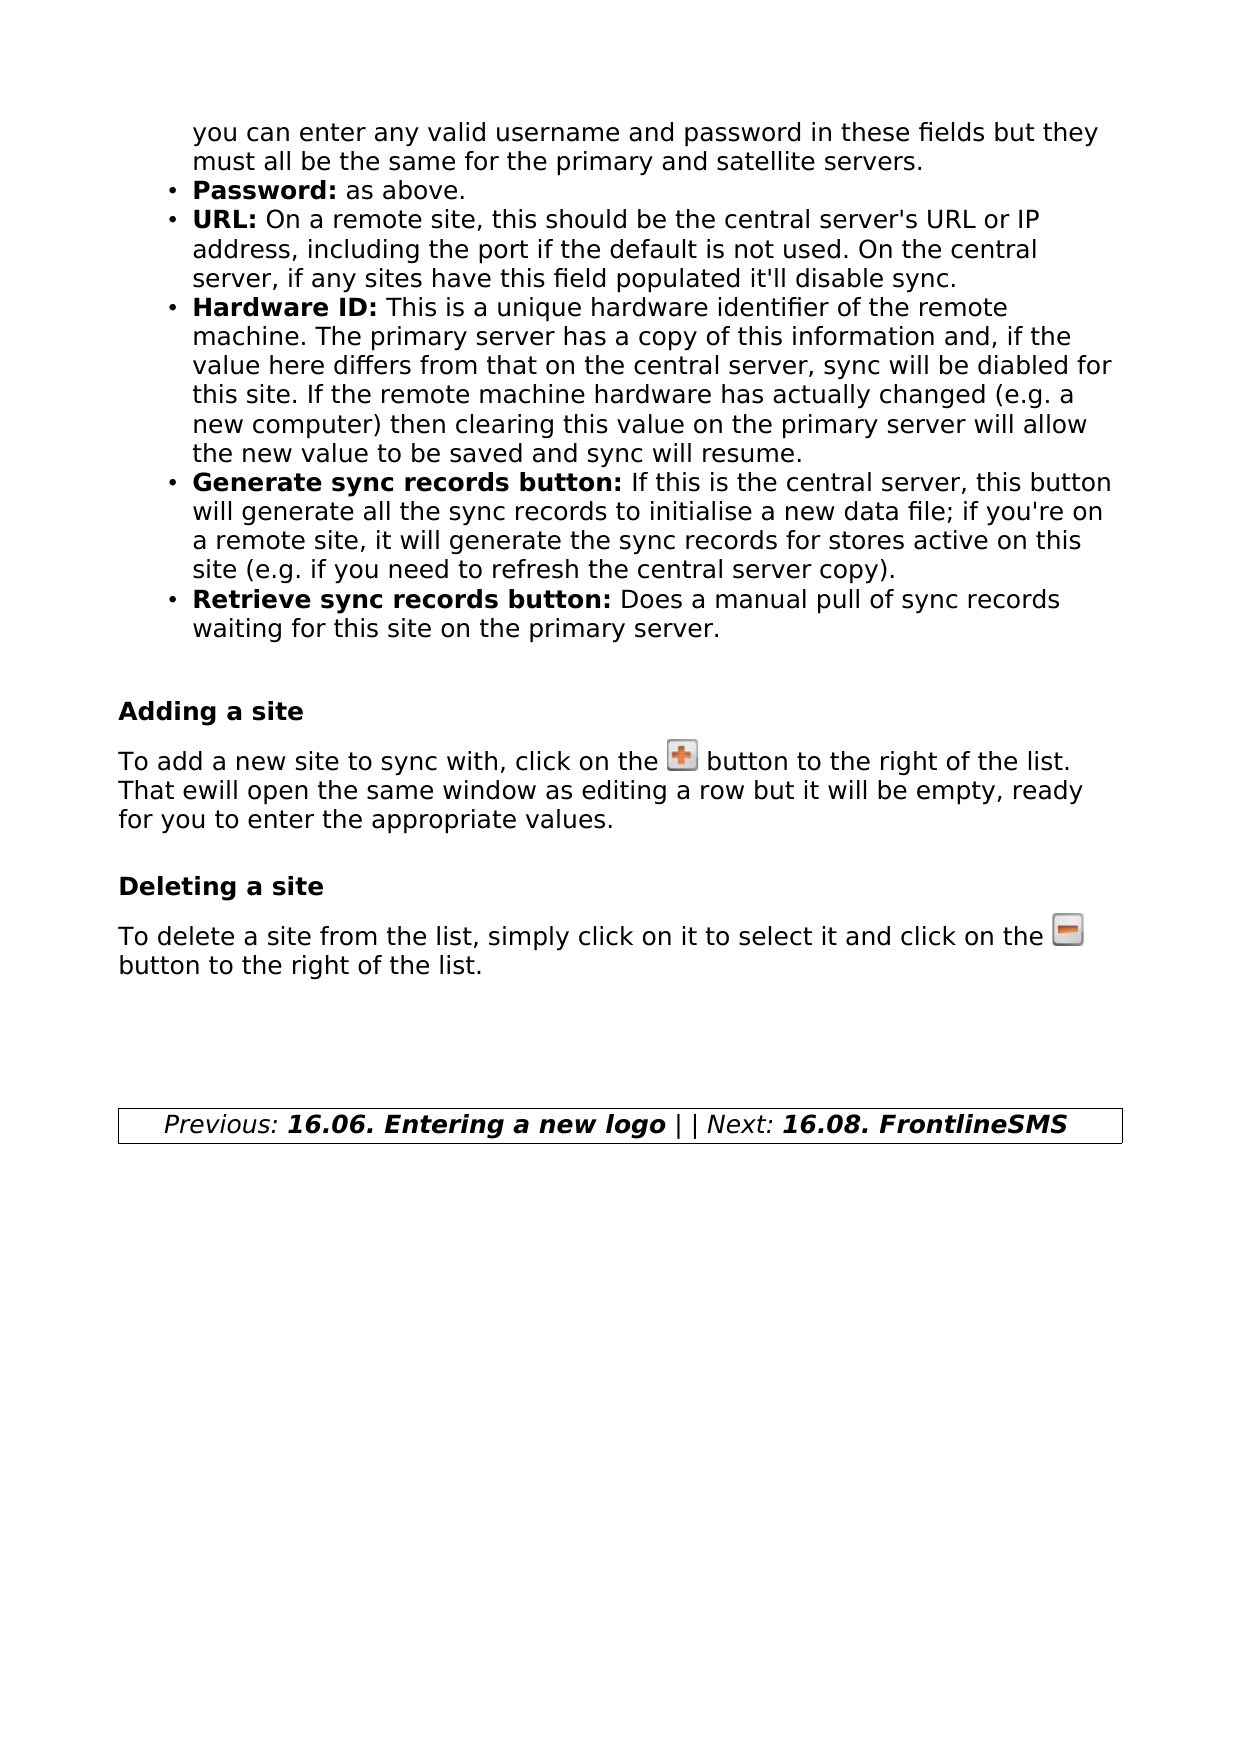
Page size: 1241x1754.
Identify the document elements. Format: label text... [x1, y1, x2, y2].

subtitle Adding a site [118, 698, 1122, 727]
picture [667, 739, 699, 771]
list Password: as above. [177, 176, 1122, 206]
list URL: On a remote site, this should be the central server's URL or IP address, including the port if the default is not used. On the central server, if any sites have this field populated it'll disable sync. [177, 206, 1122, 293]
list Hardware ID: This is a unique hardware identifier of the remote machine. The primary server has a copy of this information and, if the value here differs from that on the central server, sync will be diabled for this site. If the remote machine hardware has actually changed (e.g. a new computer) then clearing this value on the primary server will allow the new value to be saved and sync will resume. [177, 293, 1122, 468]
text To add a new site to sync with, click on the button to the right of the list. That ewill open the same window as editing a row but it will be empty, ready for you to enter the appropriate values. [118, 739, 1122, 835]
subtitle Deleting a site [118, 872, 1122, 901]
picture [1052, 913, 1084, 946]
list Generate sync records button: If this is the central server, this button will generate all the sync records to initialise a new data file; if you're on a remote site, it will generate the sync records for stores active on this site (e.g. if you need to refresh the central server copy). [177, 468, 1122, 585]
text To delete a site from the list, simply click on it to select it and click on the button to the right of the list. [118, 914, 1122, 980]
list you can enter any valid username and password in these fields but they must all be the same for the primary and satellite servers. [177, 118, 1122, 176]
table_header Previous: 16.06. Entering a new logo | | Next: 16.08. FrontlineSMS [119, 1109, 1122, 1143]
list Retrieve sync records button: Does a manual pull of sync records waiting for this site on the primary server. [177, 585, 1122, 643]
